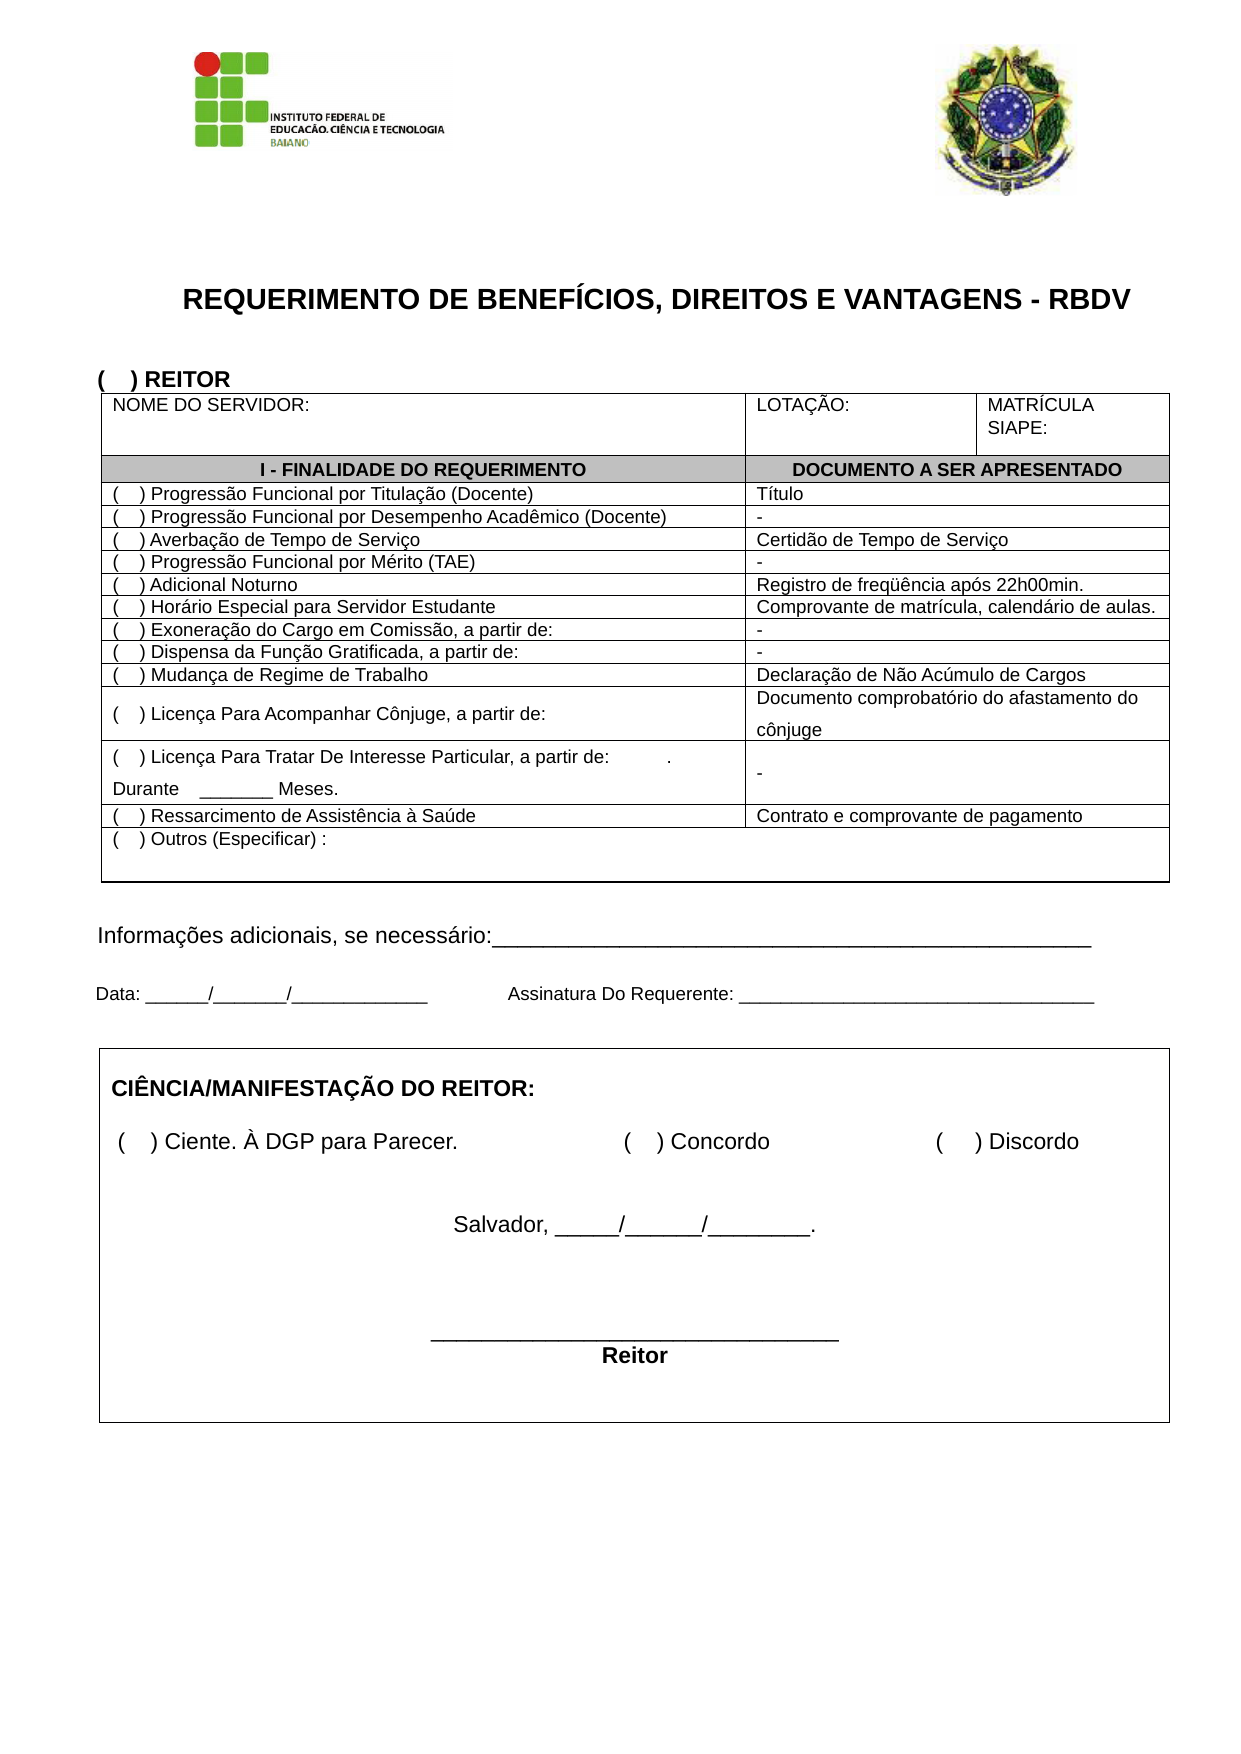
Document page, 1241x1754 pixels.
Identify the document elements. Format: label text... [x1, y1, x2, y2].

table_cell ( ) Progressão Funcional por Titulação (Docente) [102, 483, 745, 505]
table_cell ( ) Exoneração do Cargo em Comissão, a partir de: [102, 619, 745, 640]
table_cell Registro de freqüência após 22h00min. [746, 574, 1169, 595]
table_cell ( ) Outros (Especificar) : [102, 828, 1169, 881]
table_cell ( ) Averbação de Tempo de Serviço [102, 528, 745, 550]
table_cell ( ) Licença Para Acompanhar Cônjuge, a partir de: [102, 687, 745, 740]
table_cell ( ) Mudança de Regime de Trabalho [102, 664, 745, 686]
table_header MATRÍCULA SIAPE: [977, 394, 1169, 455]
table_cell - [746, 641, 1169, 663]
table_cell ( ) Progressão Funcional por Desempenho Acadêmico (Docente) [102, 506, 745, 527]
table_cell - [746, 741, 1169, 804]
text Informações adicionais, se necessário:_______________________________________________ [59, 922, 1181, 948]
table_cell ( ) Progressão Funcional por Mérito (TAE) [102, 551, 745, 572]
table_cell ( ) Licença Para Tratar De Interesse Particular, a partir de: . Durante _______ Meses. [102, 741, 745, 804]
subtitle REQUERIMENTO DE BENEFÍCIOS, DIREITOS E VANTAGENS - RBDV [177, 282, 1137, 316]
table_cell Título [746, 483, 1169, 505]
table_header LOTAÇÃO: [746, 394, 976, 455]
table_cell ( ) Ressarcimento de Assistência à Saúde [102, 805, 745, 827]
text ( ) REITOR [59, 366, 1167, 393]
table_cell Salvador, _____/______/________. ________________________________ Reitor [100, 1184, 1169, 1422]
table_header NOME DO SERVIDOR: [102, 394, 745, 455]
table_cell Declaração de Não Acúmulo de Cargos [746, 664, 1169, 686]
table_cell Documento comprobatório do afastamento do cônjuge [746, 687, 1169, 740]
table_cell ( ) Dispensa da Função Gratificada, a partir de: [102, 641, 745, 663]
table_cell DOCUMENTO A SER APRESENTADO [746, 456, 1169, 482]
table_cell Contrato e comprovante de pagamento [746, 805, 1169, 827]
table_cell ( ) Adicional Noturno [102, 574, 745, 595]
table_cell I - FINALIDADE DO REQUERIMENTO [102, 456, 745, 482]
table_cell Comprovante de matrícula, calendário de aulas. [746, 596, 1169, 618]
table_cell - [746, 506, 1169, 527]
text Data: ______/_______/_____________ Assinatura Do Requerente: __________________________________ [59, 983, 1196, 1004]
table_cell Certidão de Tempo de Serviço [746, 528, 1169, 550]
table_cell ( ) Horário Especial para Servidor Estudante [102, 596, 745, 618]
table_cell - [746, 619, 1169, 640]
table_header CIÊNCIA/MANIFESTAÇÃO DO REITOR: ( ) Ciente. À DGP para Parecer. ( ) Concordo ( ) Discordo [100, 1049, 1169, 1184]
picture [192, 52, 453, 151]
table_cell - [746, 551, 1169, 572]
